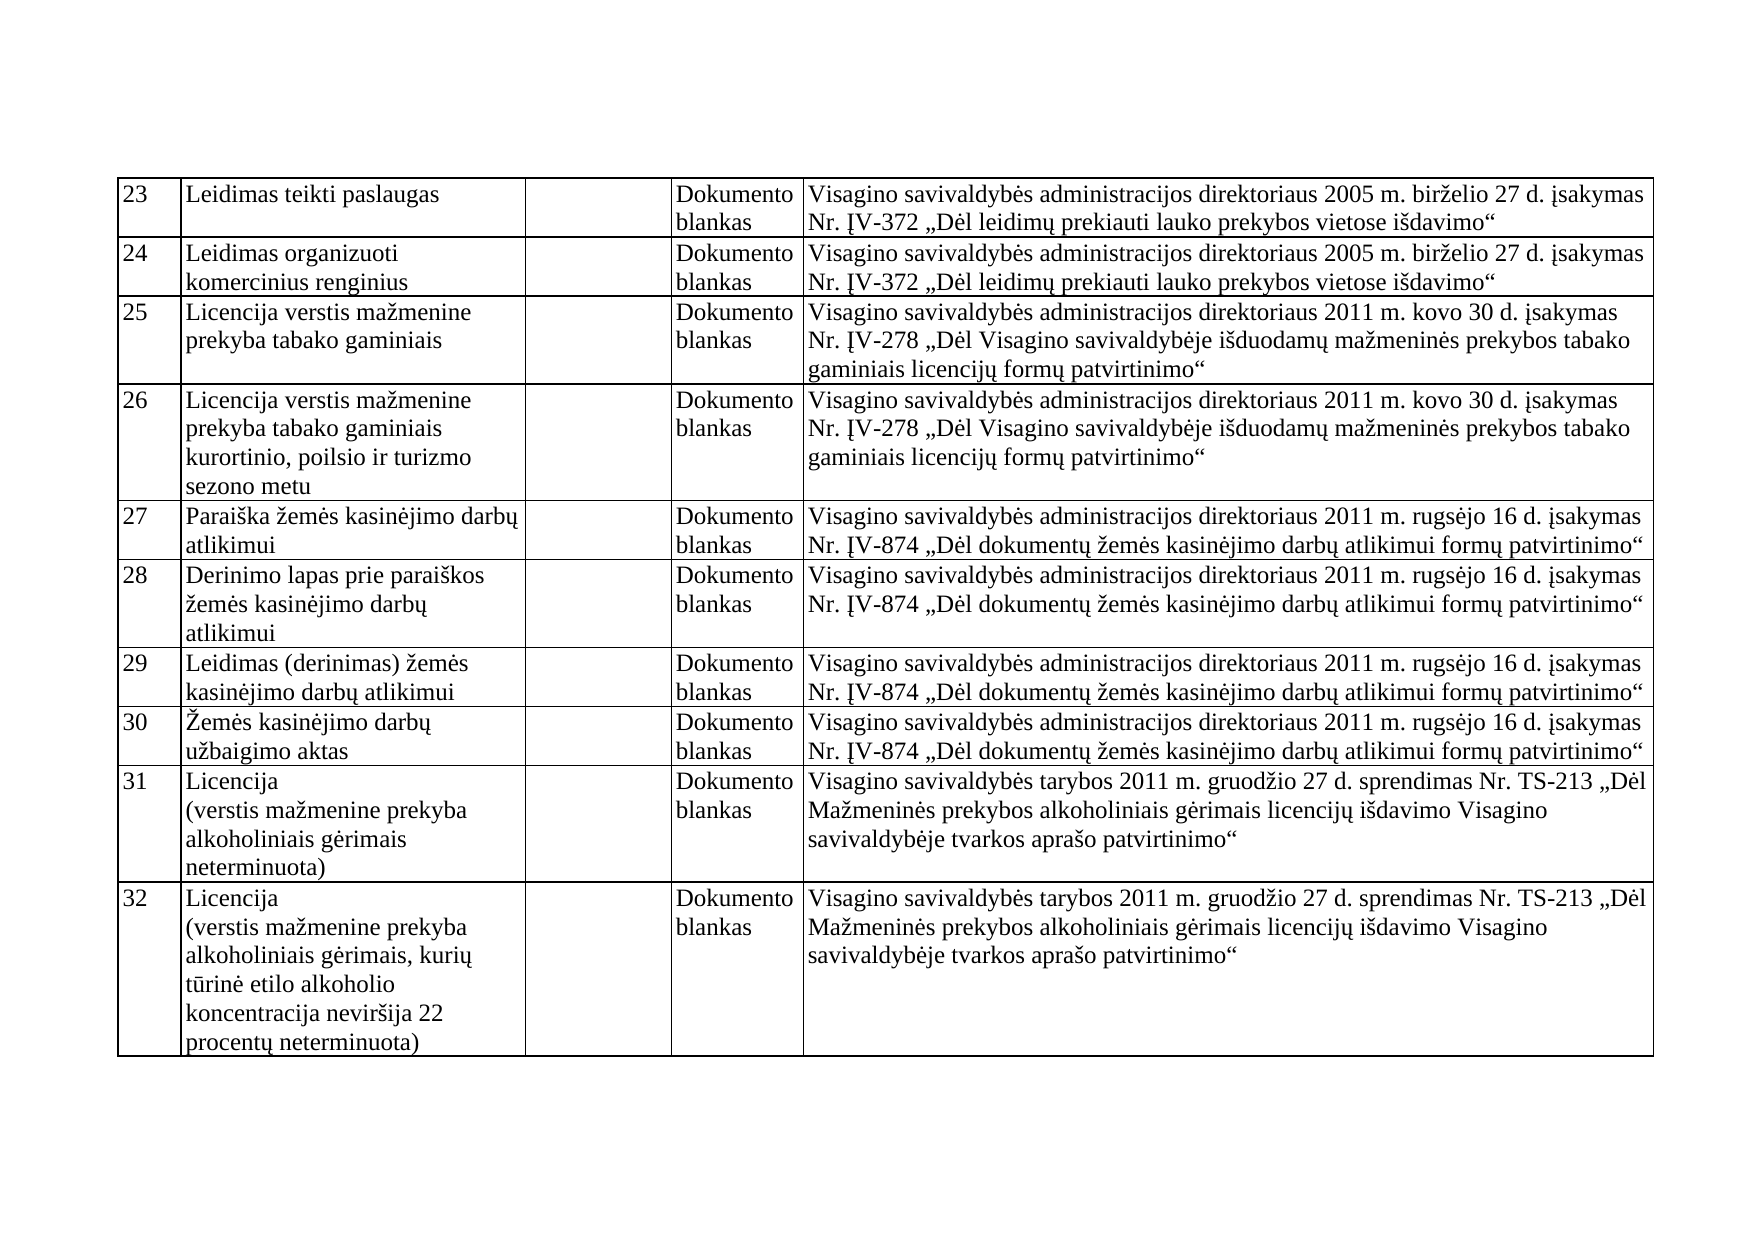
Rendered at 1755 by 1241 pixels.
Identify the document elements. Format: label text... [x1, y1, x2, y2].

table_cell Paraiška žemės kasinėjimo darbų atlikimui [182, 501, 525, 559]
table_cell Dokumento blankas [672, 648, 803, 706]
table_cell 29 [119, 648, 180, 706]
table_cell [526, 179, 671, 236]
table_cell 32 [119, 883, 180, 1055]
table_cell Dokumento blankas [672, 707, 803, 765]
table_cell Dokumento blankas [672, 238, 803, 295]
table_cell Visagino savivaldybės tarybos 2011 m. gruodžio 27 d. sprendimas Nr. TS-213 „Dėl Mažmeninės prekybos alkoholiniais gėrimais licencijų išdavimo Visagino savivaldybėje tvarkos aprašo patvirtinimo“ [804, 766, 1653, 881]
table_cell Dokumento blankas [672, 179, 803, 236]
table_cell 26 [119, 385, 180, 500]
table_cell Licencija (verstis mažmenine prekyba alkoholiniais gėrimais, kurių tūrinė etilo alkoholio koncentracija neviršija 22 procentų neterminuota) [182, 883, 525, 1055]
table_cell [526, 648, 671, 706]
table_cell Dokumento blankas [672, 766, 803, 881]
table_cell 24 [119, 238, 180, 295]
table_cell Licencija verstis mažmenine prekyba tabako gaminiais [182, 297, 525, 383]
table_cell Dokumento blankas [672, 501, 803, 559]
table_cell Leidimas teikti paslaugas [182, 179, 525, 236]
table_cell Visagino savivaldybės administracijos direktoriaus 2011 m. rugsėjo 16 d. įsakymas Nr. ĮV-874 „Dėl dokumentų žemės kasinėjimo darbų atlikimui formų patvirtinimo“ [804, 648, 1653, 706]
table_cell Licencija verstis mažmenine prekyba tabako gaminiais kurortinio, poilsio ir turizmo sezono metu [182, 385, 525, 500]
table_cell [526, 707, 671, 765]
table_cell Visagino savivaldybės tarybos 2011 m. gruodžio 27 d. sprendimas Nr. TS-213 „Dėl Mažmeninės prekybos alkoholiniais gėrimais licencijų išdavimo Visagino savivaldybėje tvarkos aprašo patvirtinimo“ [804, 883, 1653, 1055]
table_cell [526, 385, 671, 500]
table_cell 27 [119, 501, 180, 559]
table_cell Dokumento blankas [672, 560, 803, 647]
table_cell 28 [119, 560, 180, 647]
table_cell Visagino savivaldybės administracijos direktoriaus 2011 m. rugsėjo 16 d. įsakymas Nr. ĮV-874 „Dėl dokumentų žemės kasinėjimo darbų atlikimui formų patvirtinimo“ [804, 560, 1653, 647]
table_cell 23 [119, 179, 180, 236]
table_cell Visagino savivaldybės administracijos direktoriaus 2011 m. kovo 30 d. įsakymas Nr. ĮV-278 „Dėl Visagino savivaldybėje išduodamų mažmeninės prekybos tabako gaminiais licencijų formų patvirtinimo“ [804, 297, 1653, 383]
table_cell Visagino savivaldybės administracijos direktoriaus 2011 m. rugsėjo 16 d. įsakymas Nr. ĮV-874 „Dėl dokumentų žemės kasinėjimo darbų atlikimui formų patvirtinimo“ [804, 501, 1653, 559]
table_cell [526, 560, 671, 647]
table_cell Leidimas organizuoti komercinius renginius [182, 238, 525, 295]
table_cell Visagino savivaldybės administracijos direktoriaus 2011 m. rugsėjo 16 d. įsakymas Nr. ĮV-874 „Dėl dokumentų žemės kasinėjimo darbų atlikimui formų patvirtinimo“ [804, 707, 1653, 765]
table_cell 31 [119, 766, 180, 881]
table_cell Licencija (verstis mažmenine prekyba alkoholiniais gėrimais neterminuota) [182, 766, 525, 881]
table_cell [526, 297, 671, 383]
table_cell Dokumento blankas [672, 385, 803, 500]
table_cell Visagino savivaldybės administracijos direktoriaus 2005 m. birželio 27 d. įsakymas Nr. ĮV-372 „Dėl leidimų prekiauti lauko prekybos vietose išdavimo“ [804, 179, 1653, 236]
table_cell [526, 766, 671, 881]
table_cell [526, 238, 671, 295]
table_cell 25 [119, 297, 180, 383]
table_cell Dokumento blankas [672, 883, 803, 1055]
table_cell Žemės kasinėjimo darbų užbaigimo aktas [182, 707, 525, 765]
table_cell Dokumento blankas [672, 297, 803, 383]
table_cell [526, 883, 671, 1055]
table_cell Visagino savivaldybės administracijos direktoriaus 2011 m. kovo 30 d. įsakymas Nr. ĮV-278 „Dėl Visagino savivaldybėje išduodamų mažmeninės prekybos tabako gaminiais licencijų formų patvirtinimo“ [804, 385, 1653, 500]
table_cell Leidimas (derinimas) žemės kasinėjimo darbų atlikimui [182, 648, 525, 706]
table_cell Visagino savivaldybės administracijos direktoriaus 2005 m. birželio 27 d. įsakymas Nr. ĮV-372 „Dėl leidimų prekiauti lauko prekybos vietose išdavimo“ [804, 238, 1653, 295]
table_cell 30 [119, 707, 180, 765]
table_cell Derinimo lapas prie paraiškos žemės kasinėjimo darbų atlikimui [182, 560, 525, 647]
table_cell [526, 501, 671, 559]
